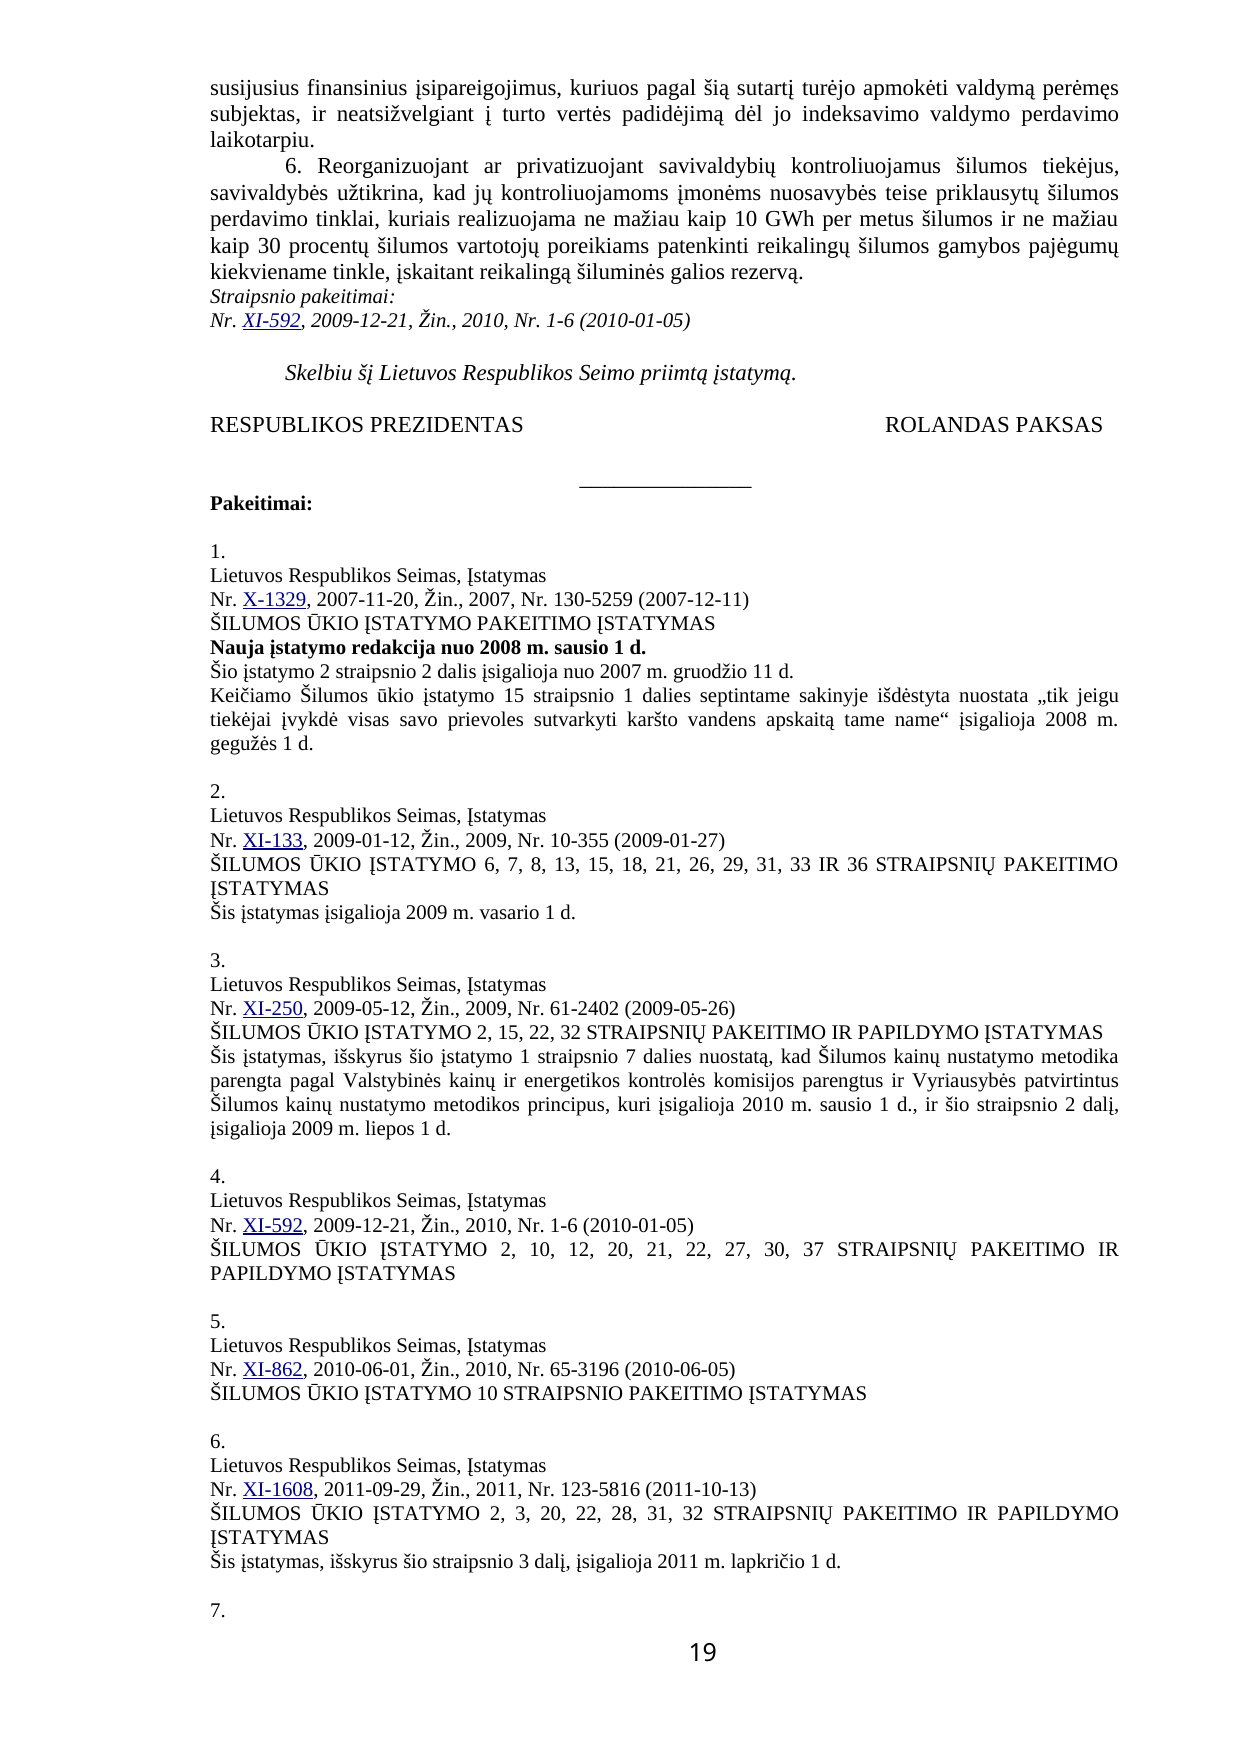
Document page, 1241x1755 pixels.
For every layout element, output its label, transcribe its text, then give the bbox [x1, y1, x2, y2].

text 2. [210, 779, 1120, 803]
text Nr. XI-592, 2009-12-21, Žin., 2010, Nr. 1-6 (2010-01-05) [210, 308, 1120, 332]
text Nr. X-1329, 2007-11-20, Žin., 2007, Nr. 130-5259 (2007-12-11) [210, 587, 1120, 611]
text 4. [210, 1164, 1120, 1188]
text 6. [210, 1429, 1120, 1453]
text Lietuvos Respublikos Seimas, Įstatymas [210, 563, 1120, 587]
text ŠILUMOS ŪKIO ĮSTATYMO 6, 7, 8, 13, 15, 18, 21, 26, 29, 31, 33 IR 36 STRAIPSNIŲ PAKEITIMO ĮSTATYMAS [210, 852, 1120, 900]
text Nr. XI-592, 2009-12-21, Žin., 2010, Nr. 1-6 (2010-01-05) [210, 1212, 1120, 1237]
text ŠILUMOS ŪKIO ĮSTATYMO 2, 10, 12, 20, 21, 22, 27, 30, 37 STRAIPSNIŲ PAKEITIMO IR PAPILDYMO ĮSTATYMAS [210, 1237, 1120, 1285]
text Lietuvos Respublikos Seimas, Įstatymas [210, 803, 1120, 827]
text Nauja įstatymo redakcija nuo 2008 m. sausio 1 d. [210, 635, 1120, 659]
text Keičiamo Šilumos ūkio įstatymo 15 straipsnio 1 dalies septintame sakinyje išdėstyta nuostata „tik jeigu tiekėjai įvykdė visas savo prievoles sutvarkyti karšto vandens apskaitą tame name“ įsigalioja 2008 m. gegužės 1 d. [210, 683, 1120, 755]
text Šis įstatymas, išskyrus šio straipsnio 3 dalį, įsigalioja 2011 m. lapkričio 1 d. [210, 1549, 1120, 1573]
text 1. [210, 539, 1120, 563]
text ŠILUMOS ŪKIO ĮSTATYMO 2, 15, 22, 32 STRAIPSNIŲ PAKEITIMO IR PAPILDYMO ĮSTATYMAS [210, 1020, 1120, 1044]
text _______________ [210, 464, 1120, 491]
text susijusius finansinius įsipareigojimus, kuriuos pagal šią sutartį turėjo apmokėti valdymą perėmęs subjektas, ir neatsižvelgiant į turto vertės padidėjimą dėl jo indeksavimo valdymo perdavimo laikotarpiu. [210, 73, 1120, 153]
text 3. [210, 948, 1120, 972]
text ŠILUMOS ŪKIO ĮSTATYMO PAKEITIMO ĮSTATYMAS [210, 611, 1120, 635]
text Lietuvos Respublikos Seimas, Įstatymas [210, 1188, 1120, 1212]
text Pakeitimai: [210, 491, 1120, 515]
text ŠILUMOS ŪKIO ĮSTATYMO 2, 3, 20, 22, 28, 31, 32 STRAIPSNIŲ PAKEITIMO IR PAPILDYMO ĮSTATYMAS [210, 1501, 1120, 1549]
text RESPUBLIKOS PREZIDENTAS ROLANDAS PAKSAS [210, 412, 1120, 438]
text Skelbiu šį Lietuvos Respublikos Seimo priimtą įstatymą. [210, 359, 1120, 385]
text Nr. XI-1608, 2011-09-29, Žin., 2011, Nr. 123-5816 (2011-10-13) [210, 1477, 1120, 1501]
text Nr. XI-250, 2009-05-12, Žin., 2009, Nr. 61-2402 (2009-05-26) [210, 996, 1120, 1020]
text ŠILUMOS ŪKIO ĮSTATYMO 10 STRAIPSNIO PAKEITIMO ĮSTATYMAS [210, 1381, 1120, 1405]
text 5. [210, 1309, 1120, 1333]
text 6. Reorganizuojant ar privatizuojant savivaldybių kontroliuojamus šilumos tiekėjus, savivaldybės užtikrina, kad jų kontroliuojamoms įmonėms nuosavybės teise priklausytų šilumos perdavimo tinklai, kuriais realizuojama ne mažiau kaip 10 GWh per metus šilumos ir ne mažiau kaip 30 procentų šilumos vartotojų poreikiams patenkinti reikalingų šilumos gamybos pajėgumų kiekviename tinkle, įskaitant reikalingą šiluminės galios rezervą. [210, 153, 1120, 284]
text Nr. XI-862, 2010-06-01, Žin., 2010, Nr. 65-3196 (2010-06-05) [210, 1357, 1120, 1381]
text Lietuvos Respublikos Seimas, Įstatymas [210, 972, 1120, 996]
text Straipsnio pakeitimai: [210, 284, 1120, 308]
text Lietuvos Respublikos Seimas, Įstatymas [210, 1453, 1120, 1477]
text Šis įstatymas, išskyrus šio įstatymo 1 straipsnio 7 dalies nuostatą, kad Šilumos kainų nustatymo metodika parengta pagal Valstybinės kainų ir energetikos kontrolės komisijos parengtus ir Vyriausybės patvirtintus Šilumos kainų nustatymo metodikos principus, kuri įsigalioja 2010 m. sausio 1 d., ir šio straipsnio 2 dalį, įsigalioja 2009 m. liepos 1 d. [210, 1044, 1120, 1140]
text Šis įstatymas įsigalioja 2009 m. vasario 1 d. [210, 900, 1120, 924]
text Nr. XI-133, 2009-01-12, Žin., 2009, Nr. 10-355 (2009-01-27) [210, 827, 1120, 852]
text 7. [210, 1597, 1120, 1622]
text Lietuvos Respublikos Seimas, Įstatymas [210, 1333, 1120, 1357]
text Šio įstatymo 2 straipsnio 2 dalis įsigalioja nuo 2007 m. gruodžio 11 d. [210, 659, 1120, 683]
